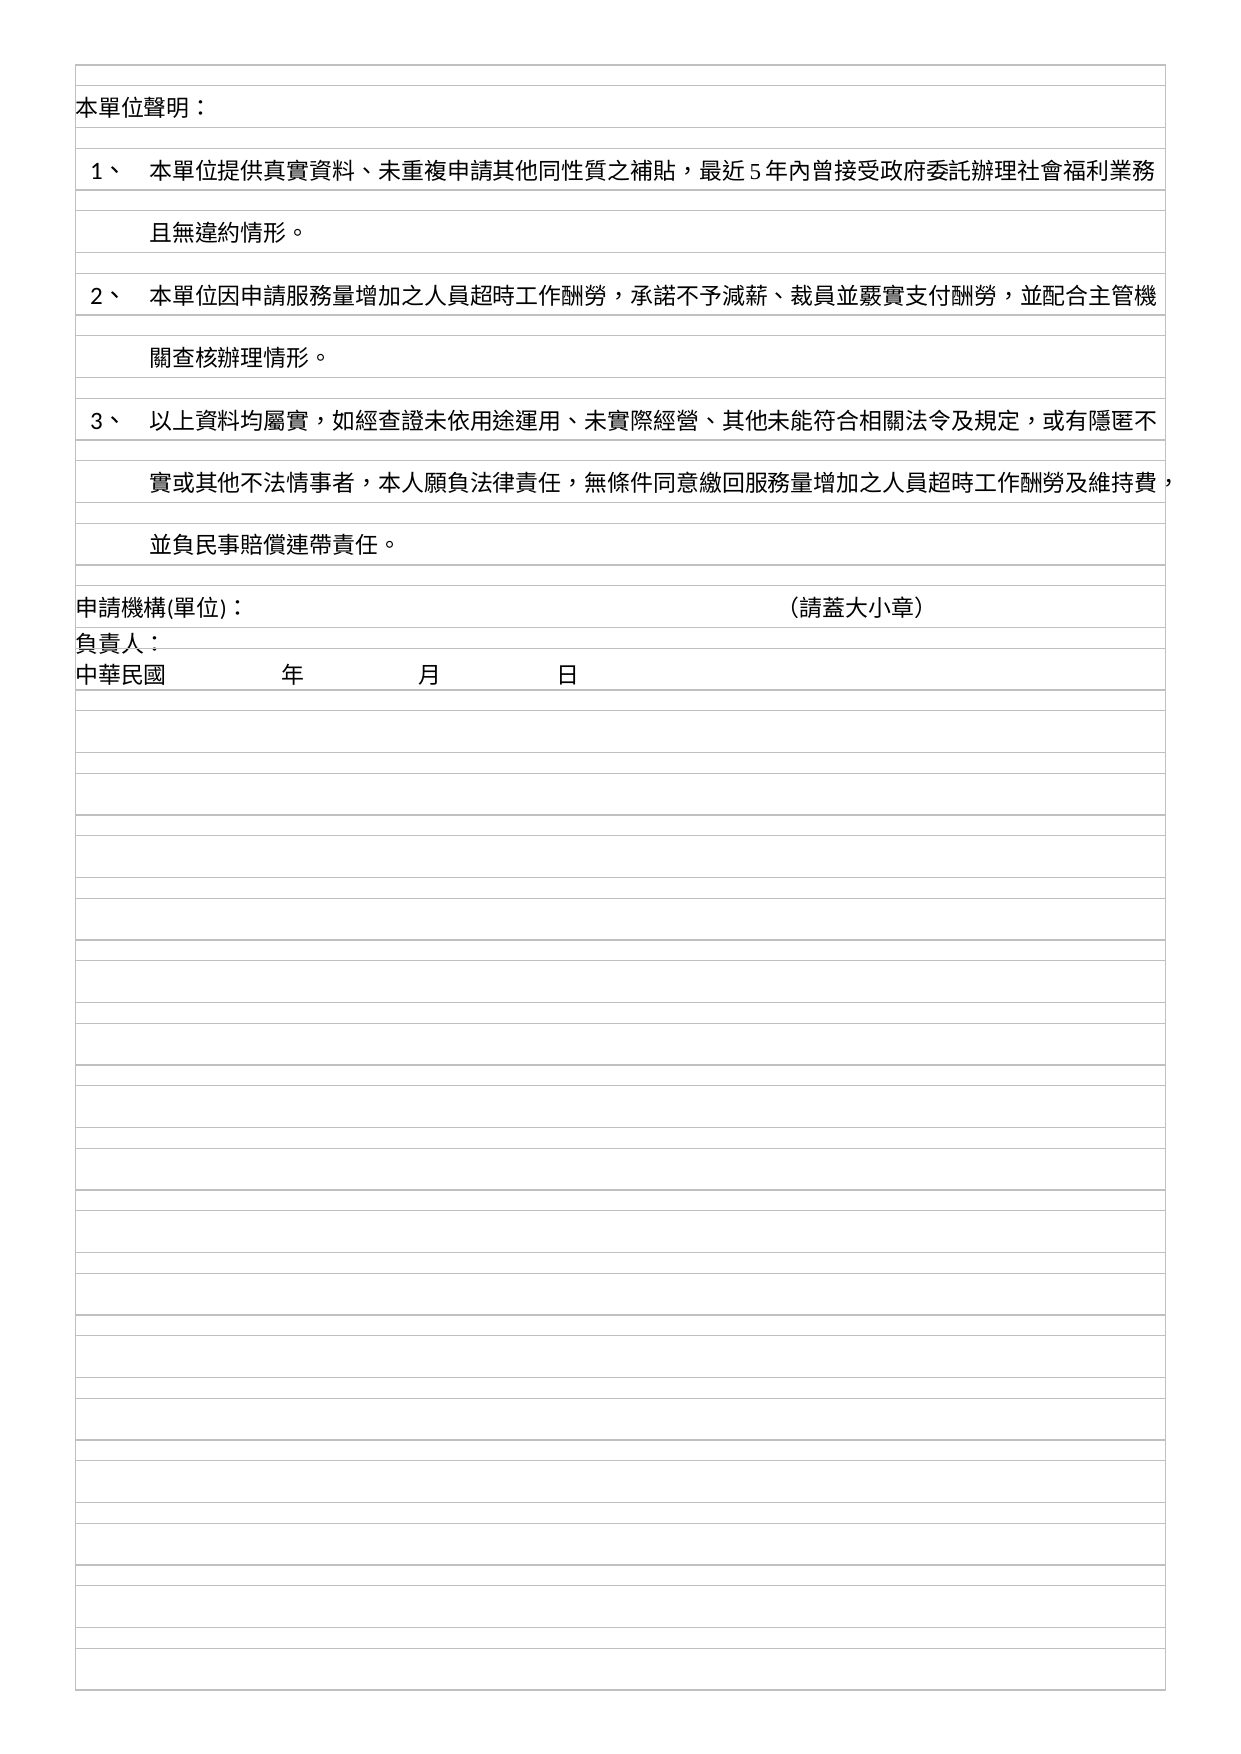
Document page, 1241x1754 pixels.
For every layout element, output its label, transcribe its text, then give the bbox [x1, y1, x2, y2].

list 以上資料均屬實，如經查證未依用途運用、未實際經營、其他未能符合相關法令及規定，或有隱匿不實或其他不法情事者，本人願負法律責任，無條件同意繳回服務量增加之人員超時工作酬勞及維持費，並負民事賠償連帶責任。 [90, 378, 1165, 398]
text 負責人： 中華民國 年 月 日 [76, 649, 1165, 689]
list 以上資料均屬實，如經查證未依用途運用、未實際經營、其他未能符合相關法令及規定，或有隱匿不實或其他不法情事者，本人願負法律責任，無條件同意繳回服務量增加之人員超時工作酬勞及維持費，並負民事賠償連帶責任。 [90, 399, 1165, 439]
text [76, 66, 1165, 85]
list [90, 316, 1165, 335]
list [90, 191, 1165, 210]
list 本單位因申請服務量增加之人員超時工作酬勞，承諾不予減薪、裁員並覈實支付酬勞，並配合主管機 [90, 274, 1165, 314]
list 以上資料均屬實，如經查證未依用途運用、未實際經營、其他未能符合相關法令及規定，或有隱匿不實或其他不法情事者，本人願負法律責任，無條件同意繳回服務量增加之人員超時工作酬勞及維持費，並負民事賠償連帶責任。 [90, 441, 1165, 460]
list [90, 253, 1165, 273]
list 以上資料均屬實，如經查證未依用途運用、未實際經營、其他未能符合相關法令及規定，或有隱匿不實或其他不法情事者，本人願負法律責任，無條件同意繳回服務量增加之人員超時工作酬勞及維持費，並負民事賠償連帶責任。 [90, 503, 1165, 523]
list 且無違約情形。 [90, 211, 1165, 252]
list 以上資料均屬實，如經查證未依用途運用、未實際經營、其他未能符合相關法令及規定，或有隱匿不實或其他不法情事者，本人願負法律責任，無條件同意繳回服務量增加之人員超時工作酬勞及維持費，並負民事賠償連帶責任。 [90, 461, 1165, 502]
text 本單位聲明： [76, 86, 1165, 127]
list 以上資料均屬實，如經查證未依用途運用、未實際經營、其他未能符合相關法令及規定，或有隱匿不實或其他不法情事者，本人願負法律責任，無條件同意繳回服務量增加之人員超時工作酬勞及維持費，並負民事賠償連帶責任。 [90, 524, 1165, 564]
text 申請機構(單位)： （請蓋大小章） [76, 586, 1165, 627]
list [90, 128, 1165, 148]
text [76, 566, 1165, 585]
text 負責人： 中華民國 年 月 日 [76, 628, 1165, 648]
list 本單位提供真實資料、未重複申請其他同性質之補貼，最近5年內曾接受政府委託辦理社會福利業務 [90, 149, 1165, 189]
list 關查核辦理情形。 [90, 336, 1165, 377]
